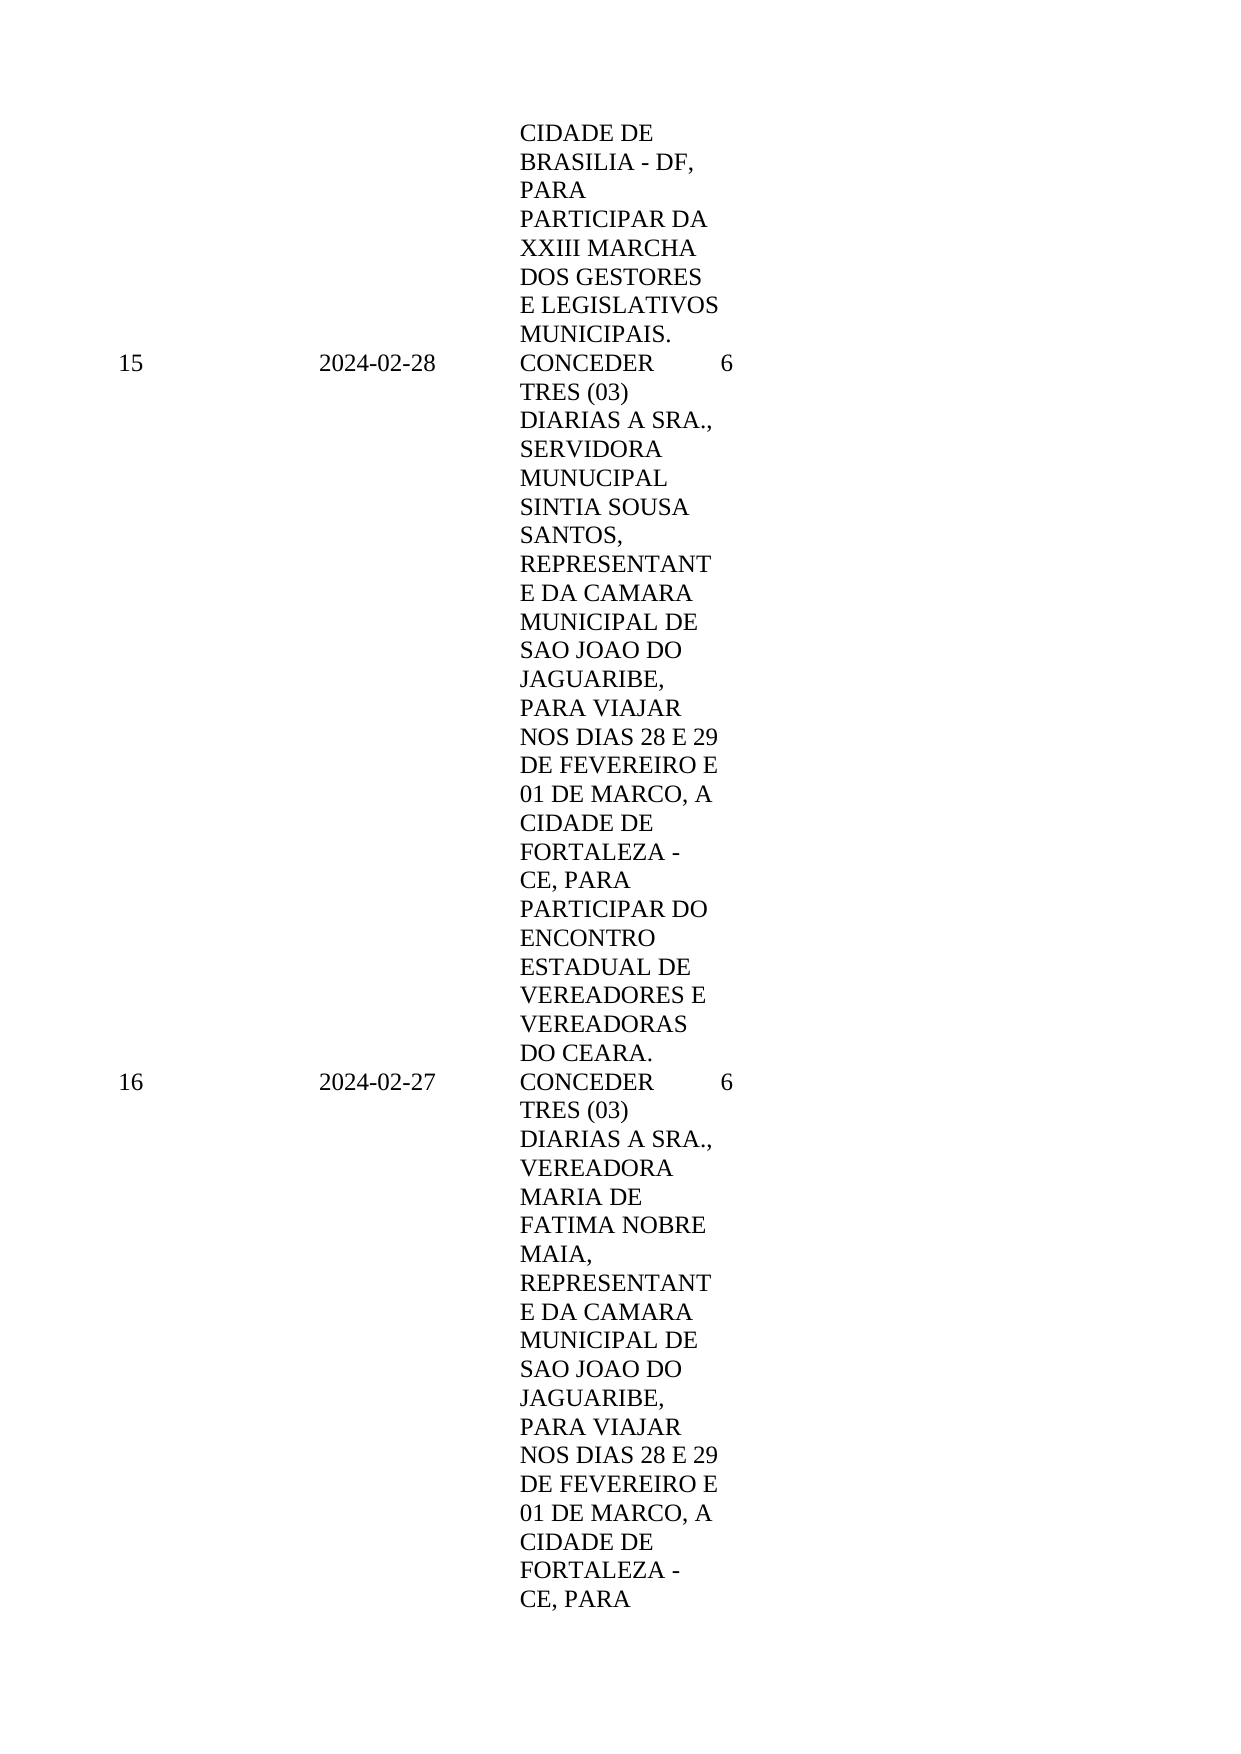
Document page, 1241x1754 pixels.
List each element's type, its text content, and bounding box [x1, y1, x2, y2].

table_cell [921, 348, 1122, 1067]
table_cell [921, 118, 1122, 348]
table_cell CONCEDER TRES (03) DIARIAS A SRA., SERVIDORA MUNUCIPAL SINTIA SOUSA SANTOS, REPRESENTANTE DA CAMARA MUNICIPAL DE SAO JOAO DO JAGUARIBE, PARA VIAJAR NOS DIAS 28 E 29 DE FEVEREIRO E 01 DE MARCO, A CIDADE DE FORTALEZA - CE, PARA PARTICIPAR DO ENCONTRO ESTADUAL DE VEREADORES E VEREADORAS DO CEARA. [520, 348, 720, 1067]
table_cell 15 [118, 348, 319, 1067]
table_cell [319, 118, 519, 348]
table_cell [720, 118, 921, 348]
table_cell 6 [720, 1067, 921, 1613]
table_cell [921, 1067, 1122, 1613]
table_cell 16 [118, 1067, 319, 1613]
table_cell [118, 118, 319, 348]
table_cell 2024-02-27 [319, 1067, 519, 1613]
table_cell CONCEDER TRES (03) DIARIAS A SRA., VEREADORA MARIA DE FATIMA NOBRE MAIA, REPRESENTANTE DA CAMARA MUNICIPAL DE SAO JOAO DO JAGUARIBE, PARA VIAJAR NOS DIAS 28 E 29 DE FEVEREIRO E 01 DE MARCO, A CIDADE DE FORTALEZA - CE, PARA [520, 1067, 720, 1613]
table_cell 2024-02-28 [319, 348, 519, 1067]
table_cell 6 [720, 348, 921, 1067]
table_cell CIDADE DE BRASILIA - DF, PARA PARTICIPAR DA XXIII MARCHA DOS GESTORES E LEGISLATIVOS MUNICIPAIS. [520, 118, 720, 348]
